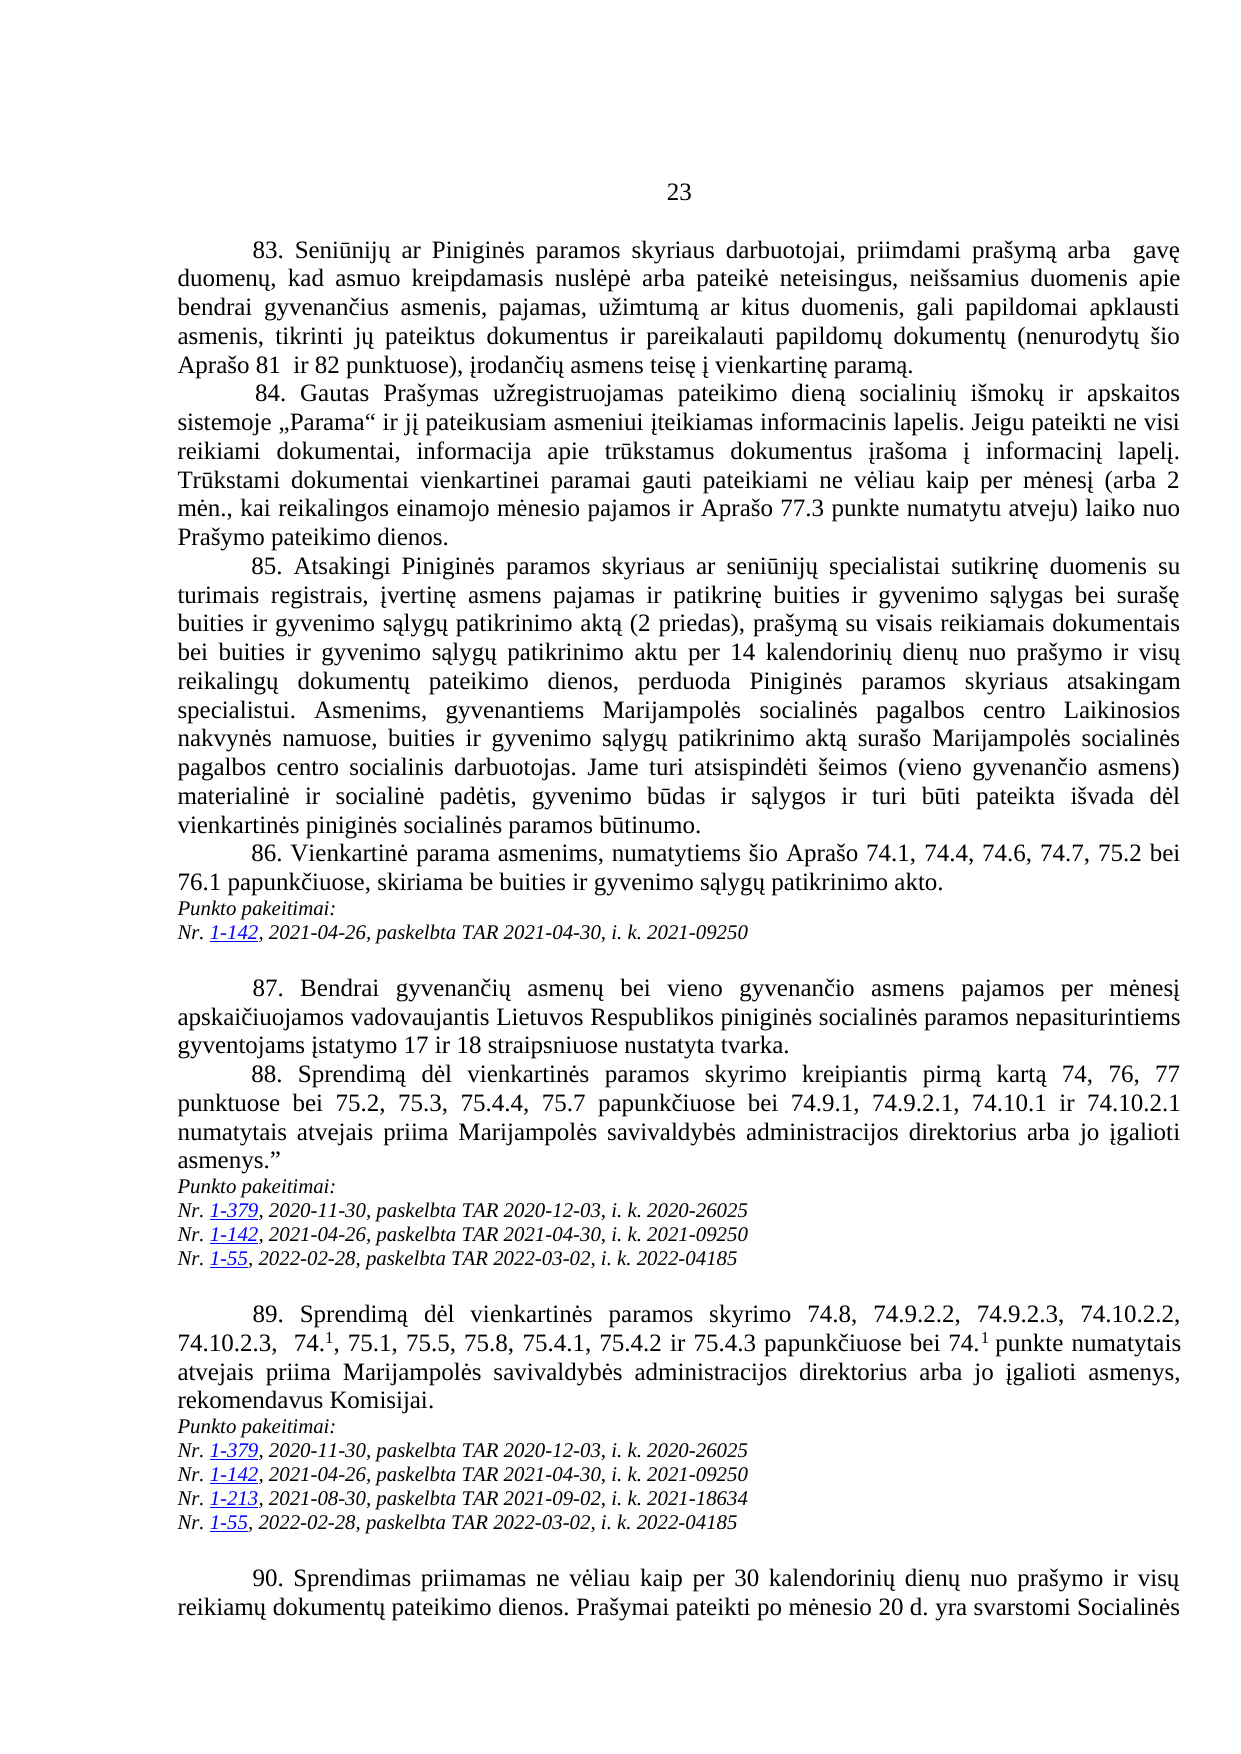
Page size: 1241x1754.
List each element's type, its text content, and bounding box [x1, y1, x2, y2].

text 90. Sprendimas priimamas ne vėliau kaip per 30 kalendorinių dienų nuo prašymo ir visų reikiamų dokumentų pateikimo dienos. Prašymai pateikti po mėnesio 20 d. yra svarstomi Socialinės [177, 1563, 1181, 1621]
text 83. Seniūnijų ar Piniginės paramos skyriaus darbuotojai, priimdami prašymą arba gavę duomenų, kad asmuo kreipdamasis nuslėpė arba pateikė neteisingus, neišsamius duomenis apie bendrai gyvenančius asmenis, pajamas, užimtumą ar kitus duomenis, gali papildomai apklausti asmenis, tikrinti jų pateiktus dokumentus ir pareikalauti papildomų dokumentų (nenurodytų šio Aprašo 81 ir 82 punktuose), įrodančių asmens teisę į vienkartinę paramą. [177, 235, 1181, 378]
text Nr. 1-142, 2021-04-26, paskelbta TAR 2021-04-30, i. k. 2021-09250 [177, 1222, 1181, 1246]
text 85. Atsakingi Piniginės paramos skyriaus ar seniūnijų specialistai sutikrinę duomenis su turimais registrais, įvertinę asmens pajamas ir patikrinę buities ir gyvenimo sąlygas bei surašę buities ir gyvenimo sąlygų patikrinimo aktą (2 priedas), prašymą su visais reikiamais dokumentais bei buities ir gyvenimo sąlygų patikrinimo aktu per 14 kalendorinių dienų nuo prašymo ir visų reikalingų dokumentų pateikimo dienos, perduoda Piniginės paramos skyriaus atsakingam specialistui. Asmenims, gyvenantiems Marijampolės socialinės pagalbos centro Laikinosios nakvynės namuose, buities ir gyvenimo sąlygų patikrinimo aktą surašo Marijampolės socialinės pagalbos centro socialinis darbuotojas. Jame turi atsispindėti šeimos (vieno gyvenančio asmens) materialinė ir socialinė padėtis, gyvenimo būdas ir sąlygos ir turi būti pateikta išvada dėl vienkartinės piniginės socialinės paramos būtinumo. [177, 551, 1181, 838]
text Nr. 1-55, 2022-02-28, paskelbta TAR 2022-03-02, i. k. 2022-04185 [177, 1510, 1181, 1534]
text 87. Bendrai gyvenančių asmenų bei vieno gyvenančio asmens pajamos per mėnesį apskaičiuojamos vadovaujantis Lietuvos Respublikos piniginės socialinės paramos nepasiturintiems gyventojams įstatymo 17 ir 18 straipsniuose nustatyta tvarka. [177, 973, 1181, 1059]
text Nr. 1-379, 2020-11-30, paskelbta TAR 2020-12-03, i. k. 2020-26025 [177, 1438, 1181, 1462]
text Punkto pakeitimai: [177, 1174, 1181, 1198]
text 88. Sprendimą dėl vienkartinės paramos skyrimo kreipiantis pirmą kartą 74, 76, 77 punktuose bei 75.2, 75.3, 75.4.4, 75.7 papunkčiuose bei 74.9.1, 74.9.2.1, 74.10.1 ir 74.10.2.1 numatytais atvejais priima Marijampolės savivaldybės administracijos direktorius arba jo įgalioti asmenys.” [177, 1059, 1181, 1174]
text Nr. 1-379, 2020-11-30, paskelbta TAR 2020-12-03, i. k. 2020-26025 [177, 1198, 1181, 1222]
text 86. Vienkartinė parama asmenims, numatytiems šio Aprašo 74.1, 74.4, 74.6, 74.7, 75.2 bei 76.1 papunkčiuose, skiriama be buities ir gyvenimo sąlygų patikrinimo akto. [177, 838, 1181, 896]
text Nr. 1-142, 2021-04-26, paskelbta TAR 2021-04-30, i. k. 2021-09250 [177, 920, 1181, 944]
text Punkto pakeitimai: [177, 896, 1181, 920]
text 89. Sprendimą dėl vienkartinės paramos skyrimo 74.8, 74.9.2.2, 74.9.2.3, 74.10.2.2, 74.10.2.3, 74.1, 75.1, 75.5, 75.8, 75.4.1, 75.4.2 ir 75.4.3 papunkčiuose bei 74.1 punkte numatytais atvejais priima Marijampolės savivaldybės administracijos direktorius arba jo įgalioti asmenys, rekomendavus Komisijai. [177, 1299, 1181, 1414]
text Nr. 1-213, 2021-08-30, paskelbta TAR 2021-09-02, i. k. 2021-18634 [177, 1486, 1181, 1510]
text 84. Gautas Prašymas užregistruojamas pateikimo dieną socialinių išmokų ir apskaitos sistemoje „Parama“ ir jį pateikusiam asmeniui įteikiamas informacinis lapelis. Jeigu pateikti ne visi reikiami dokumentai, informacija apie trūkstamus dokumentus įrašoma į informacinį lapelį. Trūkstami dokumentai vienkartinei paramai gauti pateikiami ne vėliau kaip per mėnesį (arba 2 mėn., kai reikalingos einamojo mėnesio pajamos ir Aprašo 77.3 punkte numatytu atveju) laiko nuo Prašymo pateikimo dienos. [177, 378, 1181, 551]
text Nr. 1-55, 2022-02-28, paskelbta TAR 2022-03-02, i. k. 2022-04185 [177, 1246, 1181, 1270]
text Nr. 1-142, 2021-04-26, paskelbta TAR 2021-04-30, i. k. 2021-09250 [177, 1462, 1181, 1486]
text Punkto pakeitimai: [177, 1414, 1181, 1438]
